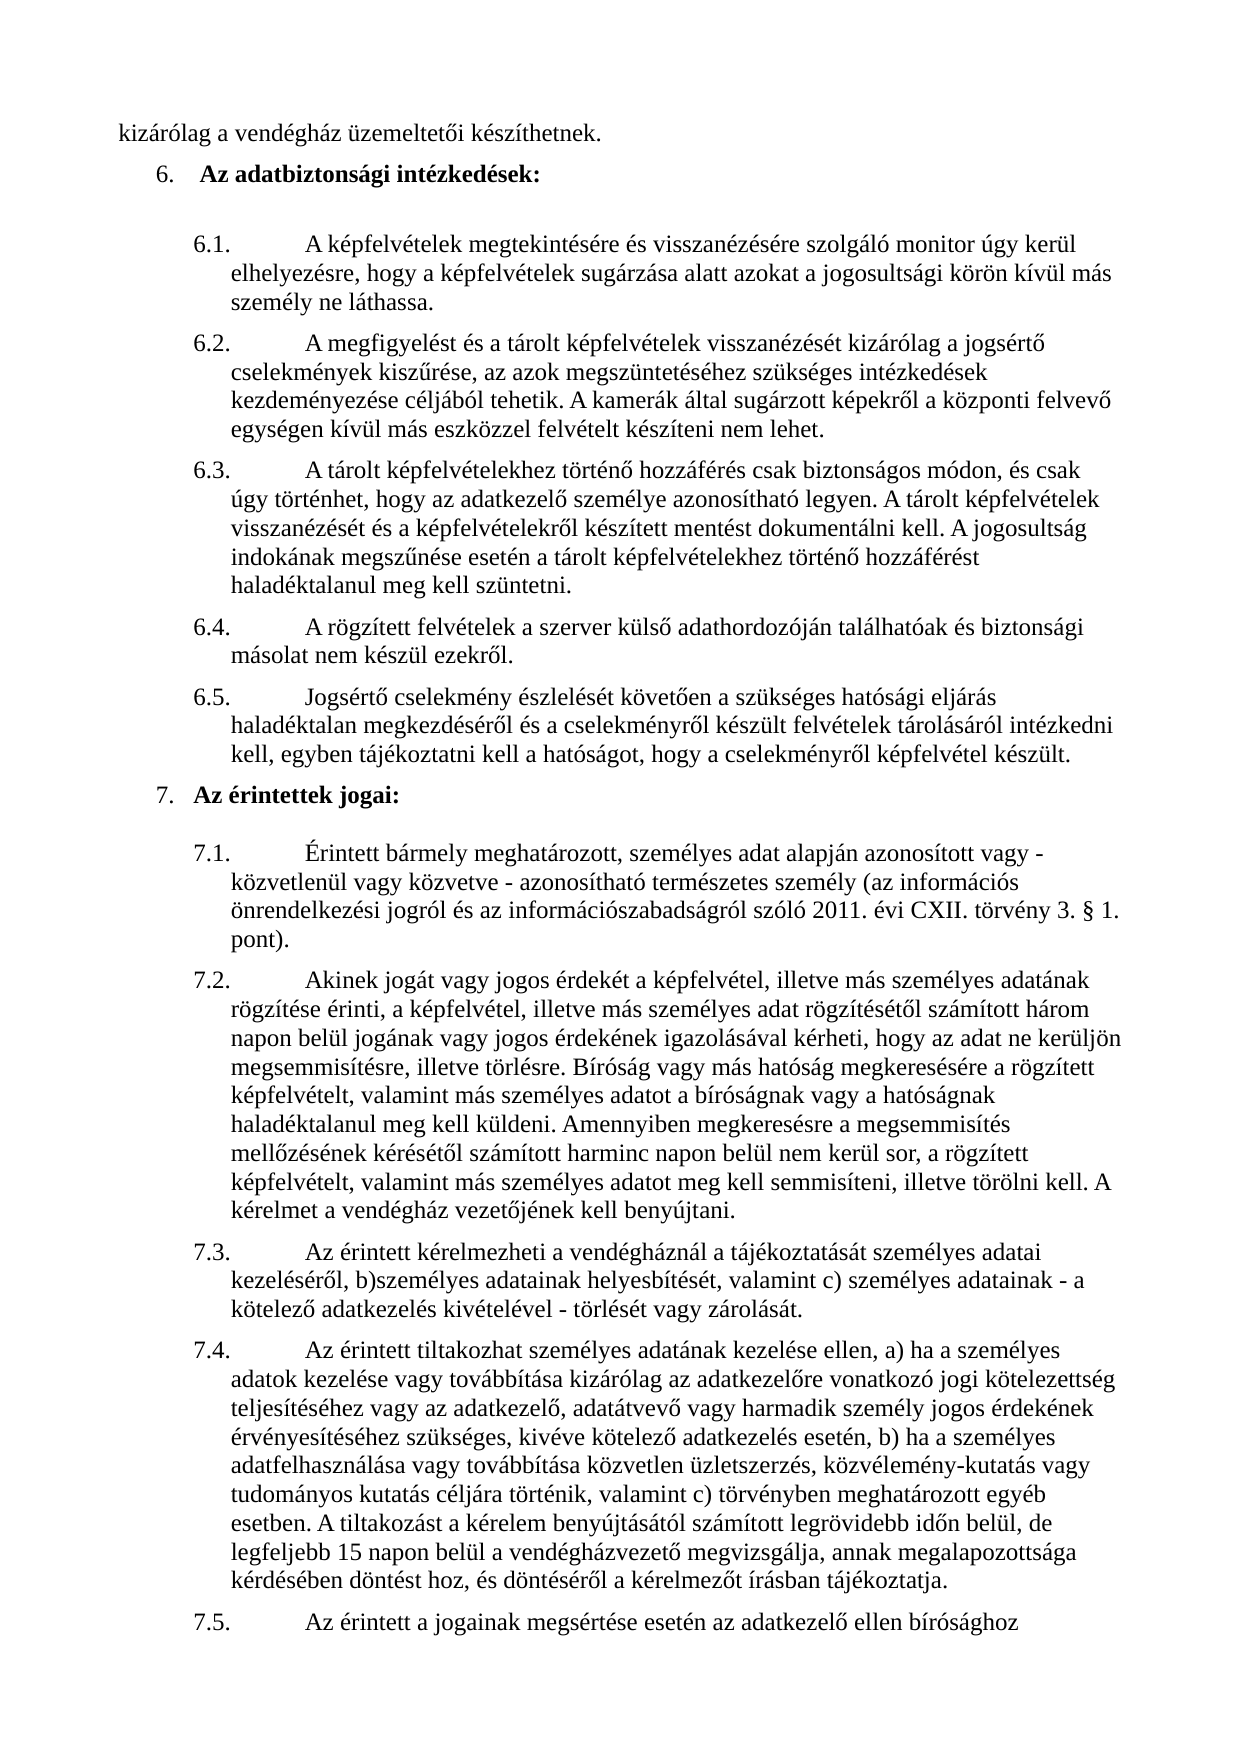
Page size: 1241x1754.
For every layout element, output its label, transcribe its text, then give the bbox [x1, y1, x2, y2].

list Az érintett kérelmezheti a vendégháznál a tájékoztatását személyes adatai kezeléséről, b)személyes adatainak helyesbítését, valamint c) személyes adatainak - a kötelező adatkezelés kivételével - törlését vagy zárolását. [193, 1237, 1122, 1323]
list Az adatbiztonsági intézkedések: [156, 159, 1122, 188]
list Jogsértő cselekmény észlelését követően a szükséges hatósági eljárás haladéktalan megkezdéséről és a cselekményről készült felvételek tárolásáról intézkedni kell, egyben tájékoztatni kell a hatóságot, hogy a cselekményről képfelvétel készült. [193, 682, 1122, 768]
list Az érintett tiltakozhat személyes adatának kezelése ellen, a) ha a személyes adatok kezelése vagy továbbítása kizárólag az adatkezelőre vonatkozó jogi kötelezettség teljesítéséhez vagy az adatkezelő, adatátvevő vagy harmadik személy jogos érdekének érvényesítéséhez szükséges, kivéve kötelező adatkezelés esetén, b) ha a személyes adatfelhasználása vagy továbbítása közvetlen üzletszerzés, közvélemény-kutatás vagy tudományos kutatás céljára történik, valamint c) törvényben meghatározott egyéb esetben. A tiltakozást a kérelem benyújtásától számított legrövidebb időn belül, de legfeljebb 15 napon belül a vendégházvezető megvizsgálja, annak megalapozottsága kérdésében döntést hoz, és döntéséről a kérelmezőt írásban tájékoztatja. [193, 1336, 1122, 1594]
list A képfelvételek megtekintésére és visszanézésére szolgáló monitor úgy kerül elhelyezésre, hogy a képfelvételek sugárzása alatt azokat a jogosultsági körön kívül más személy ne láthassa. [193, 229, 1122, 316]
list Az érintettek jogai: [156, 781, 1122, 809]
list A megfigyelést és a tárolt képfelvételek visszanézését kizárólag a jogsértő cselekmények kiszűrése, az azok megszüntetéséhez szükséges intézkedések kezdeményezése céljából tehetik. A kamerák által sugárzott képekről a központi felvevő egységen kívül más eszközzel felvételt készíteni nem lehet. [193, 328, 1122, 443]
list Akinek jogát vagy jogos érdekét a képfelvétel, illetve más személyes adatának rögzítése érinti, a képfelvétel, illetve más személyes adat rögzítésétől számított három napon belül jogának vagy jogos érdekének igazolásával kérheti, hogy az adat ne kerüljön megsemmisítésre, illetve törlésre. Bíróság vagy más hatóság megkeresésére a rögzített képfelvételt, valamint más személyes adatot a bíróságnak vagy a hatóságnak haladéktalanul meg kell küldeni. Amennyiben megkeresésre a megsemmisítés mellőzésének kérésétől számított harminc napon belül nem kerül sor, a rögzített képfelvételt, valamint más személyes adatot meg kell semmisíteni, illetve törölni kell. A kérelmet a vendégház vezetőjének kell benyújtani. [193, 966, 1122, 1224]
list Az érintett a jogainak megsértése esetén az adatkezelő ellen bírósághoz [193, 1607, 1122, 1636]
text kizárólag a vendégház üzemeltetői készíthetnek. [118, 118, 1122, 147]
list A tárolt képfelvételekhez történő hozzáférés csak biztonságos módon, és csak úgy történhet, hogy az adatkezelő személye azonosítható legyen. A tárolt képfelvételek visszanézését és a képfelvételekről készített mentést dokumentálni kell. A jogosultság indokának megszűnése esetén a tárolt képfelvételekhez történő hozzáférést haladéktalanul meg kell szüntetni. [193, 456, 1122, 599]
list Érintett bármely meghatározott, személyes adat alapján azonosított vagy - közvetlenül vagy közvetve - azonosítható természetes személy (az információs önrendelkezési jogról és az információszabadságról szóló 2011. évi CXII. törvény 3. § 1. pont). [193, 838, 1122, 953]
list A rögzített felvételek a szerver külső adathordozóján találhatóak és biztonsági másolat nem készül ezekről. [193, 612, 1122, 669]
